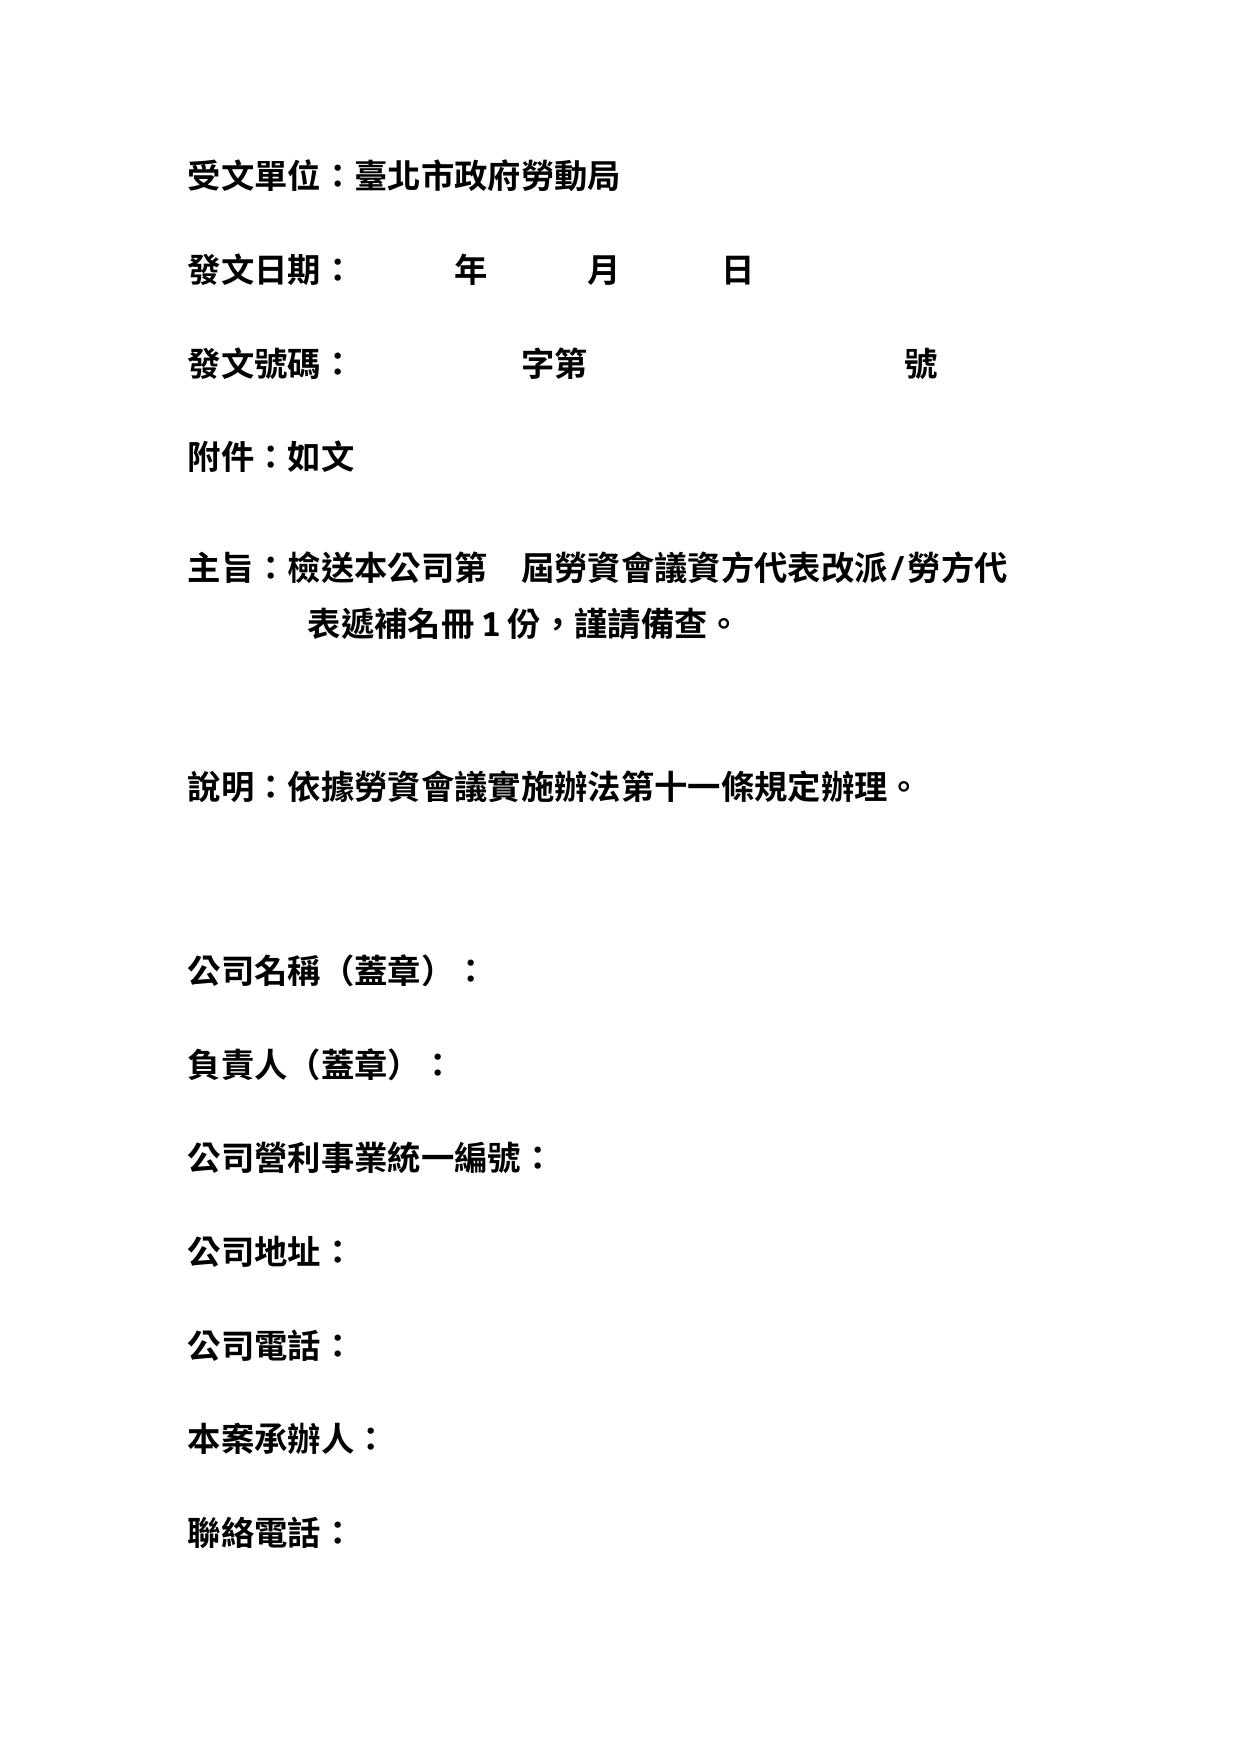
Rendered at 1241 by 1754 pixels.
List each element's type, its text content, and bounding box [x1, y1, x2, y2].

text 負責人（蓋章）： [187, 1038, 1053, 1087]
text 公司名稱（蓋章）： [187, 945, 1053, 993]
text 發文號碼： 字第 號 [187, 337, 1053, 386]
text 聯絡電話： [187, 1507, 1053, 1555]
text 附件：如文 [187, 431, 1053, 479]
text 本案承辦人： [187, 1413, 1053, 1461]
text 表遞補名冊1份，謹請備查。 [187, 592, 1053, 648]
text 發文日期： 年 月 日 [187, 244, 1053, 292]
text 公司地址： [187, 1226, 1053, 1274]
text 說明：依據勞資會議實施辦法第十一條規定辦理。 [187, 760, 1053, 809]
text 公司電話： [187, 1319, 1053, 1368]
text 受文單位：臺北市政府勞動局 [187, 150, 1053, 198]
text 公司營利事業統一編號： [187, 1132, 1053, 1180]
text 主旨：檢送本公司第 屆勞資會議資方代表改派/勞方代 [187, 535, 1053, 592]
